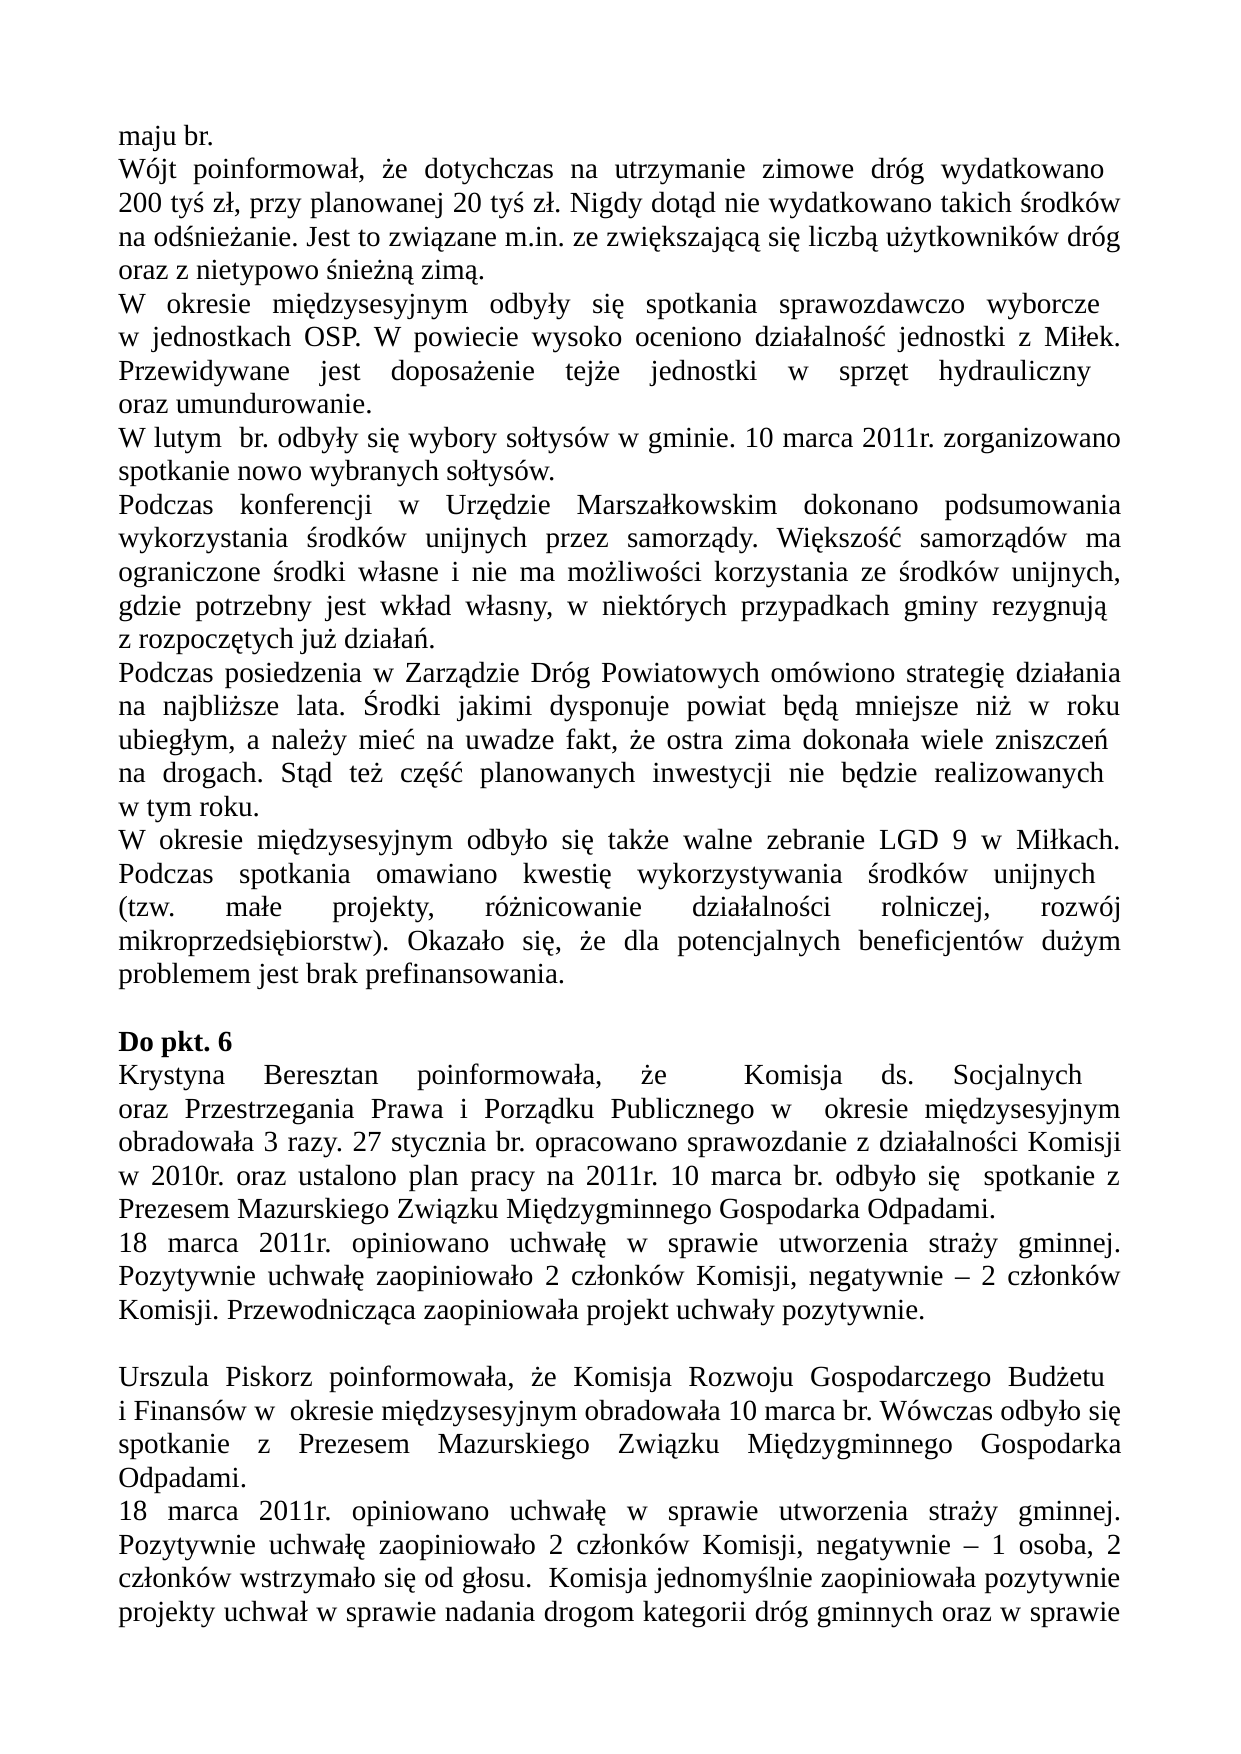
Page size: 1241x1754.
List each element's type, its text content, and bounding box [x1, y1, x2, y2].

text maju br. [118, 118, 1122, 152]
text Urszula Piskorz poinformowała, że Komisja Rozwoju Gospodarczego Budżetu i Finansów w okresie międzysesyjnym obradowała 10 marca br. Wówczas odbyło się spotkanie z Prezesem Mazurskiego Związku Międzygminnego Gospodarka Odpadami. [118, 1359, 1122, 1493]
text 18 marca 2011r. opiniowano uchwałę w sprawie utworzenia straży gminnej. Pozytywnie uchwałę zaopiniowało 2 członków Komisji, negatywnie – 2 członków Komisji. Przewodnicząca zaopiniowała projekt uchwały pozytywnie. [118, 1225, 1122, 1326]
text 18 marca 2011r. opiniowano uchwałę w sprawie utworzenia straży gminnej. Pozytywnie uchwałę zaopiniowało 2 członków Komisji, negatywnie – 1 osoba, 2 członków wstrzymało się od głosu. Komisja jednomyślnie zaopiniowała pozytywnie projekty uchwał w sprawie nadania drogom kategorii dróg gminnych oraz w sprawie [118, 1493, 1122, 1627]
text Do pkt. 6 [118, 1024, 1122, 1057]
text Wójt poinformował, że dotychczas na utrzymanie zimowe dróg wydatkowano 200 tyś zł, przy planowanej 20 tyś zł. Nigdy dotąd nie wydatkowano takich środków na odśnieżanie. Jest to związane m.in. ze zwiększającą się liczbą użytkowników dróg oraz z nietypowo śnieżną zimą. [118, 152, 1122, 286]
text W okresie międzysesyjnym odbyły się spotkania sprawozdawczo wyborcze w jednostkach OSP. W powiecie wysoko oceniono działalność jednostki z Miłek. Przewidywane jest doposażenie tejże jednostki w sprzęt hydrauliczny oraz umundurowanie. [118, 286, 1122, 420]
text W lutym br. odbyły się wybory sołtysów w gminie. 10 marca 2011r. zorganizowano spotkanie nowo wybranych sołtysów. [118, 420, 1122, 487]
text Podczas posiedzenia w Zarządzie Dróg Powiatowych omówiono strategię działania na najbliższe lata. Środki jakimi dysponuje powiat będą mniejsze niż w roku ubiegłym, a należy mieć na uwadze fakt, że ostra zima dokonała wiele zniszczeń na drogach. Stąd też część planowanych inwestycji nie będzie realizowanych w tym roku. [118, 655, 1122, 822]
text W okresie międzysesyjnym odbyło się także walne zebranie LGD 9 w Miłkach. Podczas spotkania omawiano kwestię wykorzystywania środków unijnych (tzw. małe projekty, różnicowanie działalności rolniczej, rozwój mikroprzedsiębiorstw). Okazało się, że dla potencjalnych beneficjentów dużym problemem jest brak prefinansowania. [118, 822, 1122, 990]
text Krystyna Beresztan poinformowała, że Komisja ds. Socjalnych oraz Przestrzegania Prawa i Porządku Publicznego w okresie międzysesyjnym obradowała 3 razy. 27 stycznia br. opracowano sprawozdanie z działalności Komisji w 2010r. oraz ustalono plan pracy na 2011r. 10 marca br. odbyło się spotkanie z Prezesem Mazurskiego Związku Międzygminnego Gospodarka Odpadami. [118, 1057, 1122, 1225]
text Podczas konferencji w Urzędzie Marszałkowskim dokonano podsumowania wykorzystania środków unijnych przez samorządy. Większość samorządów ma ograniczone środki własne i nie ma możliwości korzystania ze środków unijnych, gdzie potrzebny jest wkład własny, w niektórych przypadkach gminy rezygnują z rozpoczętych już działań. [118, 487, 1122, 655]
